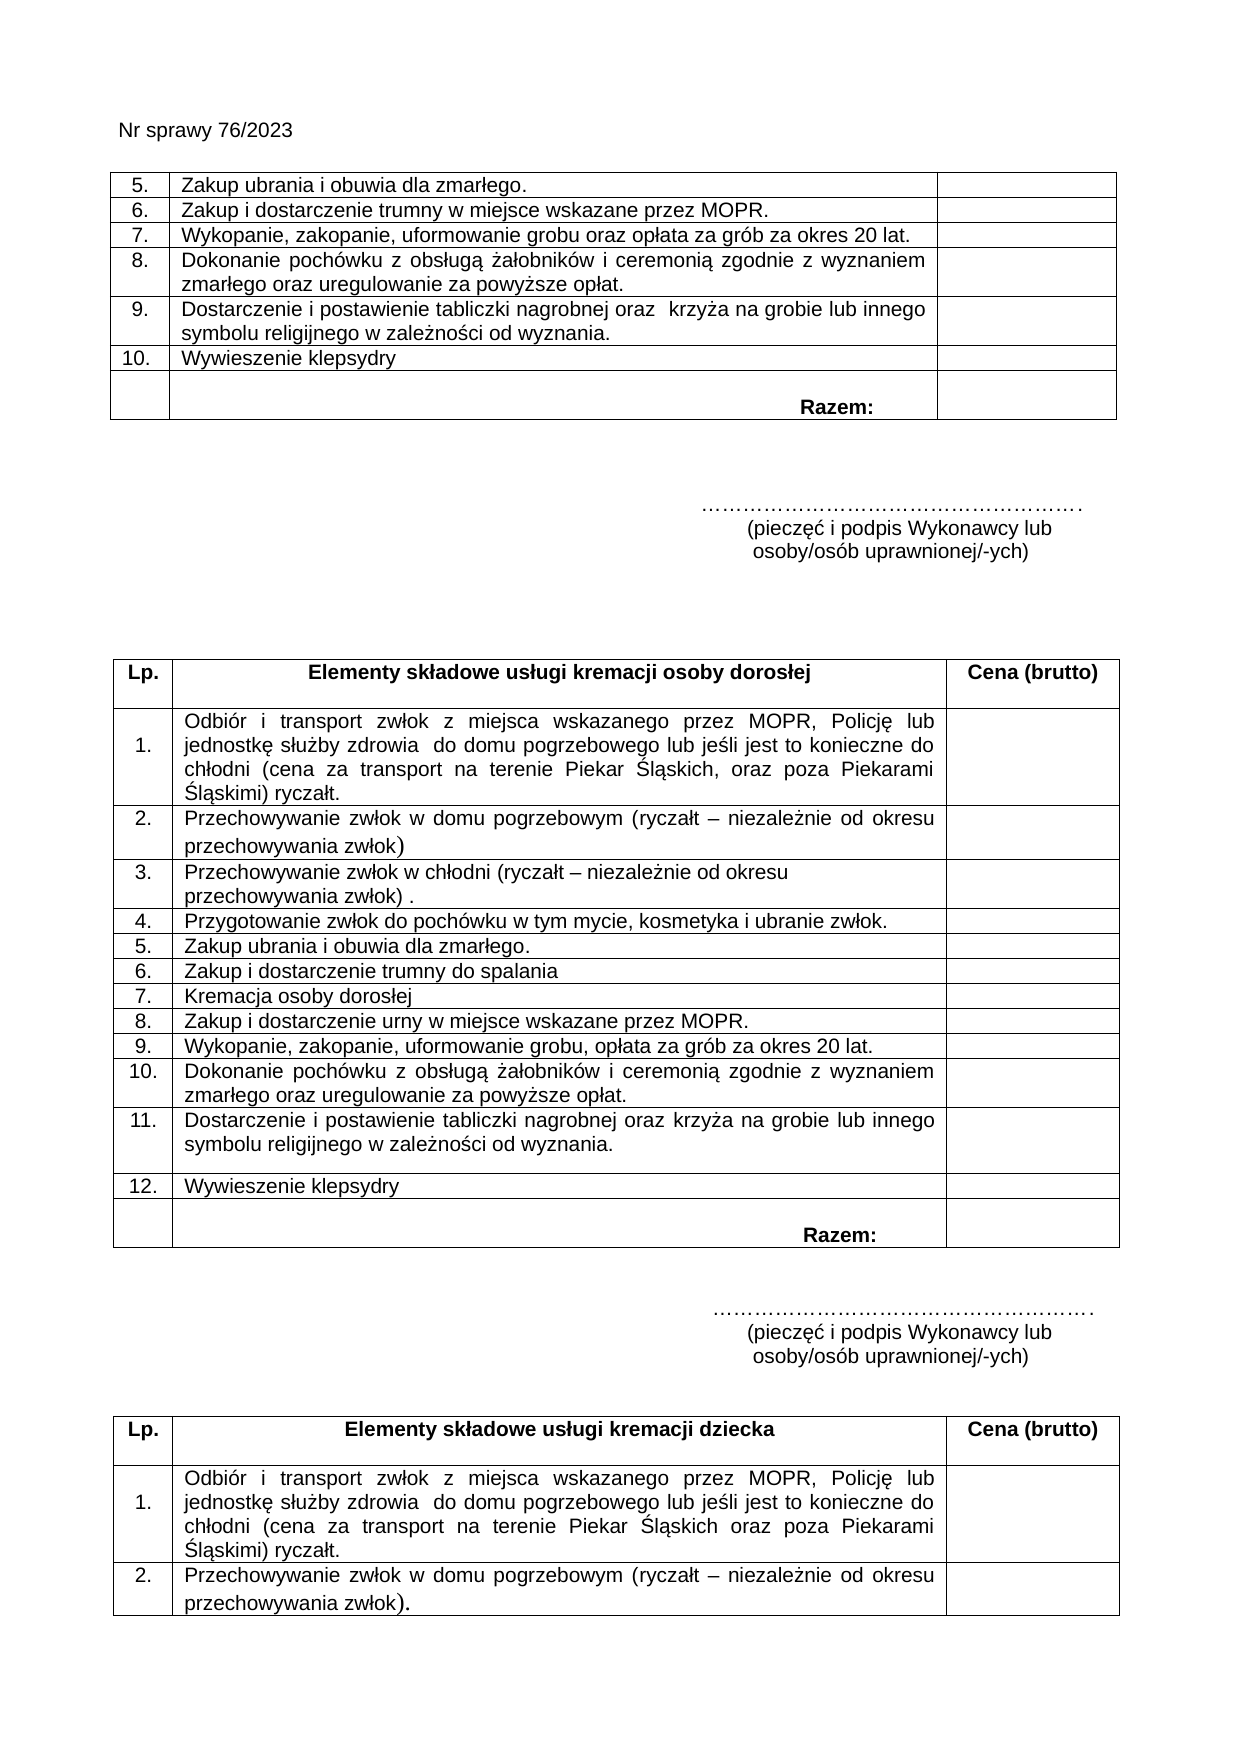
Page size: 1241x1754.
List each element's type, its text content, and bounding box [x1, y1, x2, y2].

table_cell [938, 223, 1116, 247]
table_cell [947, 909, 1119, 933]
table_cell Zakup i dostarczenie trumny do spalania [173, 959, 946, 983]
table_cell Dokonanie pochówku z obsługą żałobników i ceremonią zgodnie z wyznaniem zmarłego oraz uregulowanie za powyższe opłat. [173, 1059, 946, 1107]
table_cell Kremacja osoby dorosłej [173, 984, 946, 1008]
table_cell [938, 173, 1116, 197]
table_cell [947, 1034, 1119, 1058]
table_cell [947, 860, 1119, 908]
table_cell [947, 1466, 1119, 1562]
table_cell 5. [114, 934, 172, 958]
table_cell Odbiór i transport zwłok z miejsca wskazanego przez MOPR, Policję lub jednostkę służby zdrowia do domu pogrzebowego lub jeśli jest to konieczne do chłodni (cena za transport na terenie Piekar Śląskich oraz poza Piekarami Śląskimi) ryczałt. [173, 1466, 946, 1562]
table_cell 7. [111, 223, 169, 247]
table_cell Przechowywanie zwłok w domu pogrzebowym (ryczałt – niezależnie od okresu przechowywania zwłok) [173, 806, 946, 859]
table_cell [114, 1199, 172, 1247]
table_cell [947, 1059, 1119, 1107]
text ………………………………………………. [118, 491, 1122, 515]
table_cell Odbiór i transport zwłok z miejsca wskazanego przez MOPR, Policję lub jednostkę służby zdrowia do domu pogrzebowego lub jeśli jest to konieczne do chłodni (cena za transport na terenie Piekar Śląskich, oraz poza Piekarami Śląskimi) ryczałt. [173, 709, 946, 805]
table_cell [938, 297, 1116, 344]
table_cell 8. [114, 1009, 172, 1033]
table_cell Wykopanie, zakopanie, uformowanie grobu oraz opłata za grób za okres 20 lat. [170, 223, 937, 247]
table_cell 8. [111, 248, 169, 296]
table_cell Zakup ubrania i obuwia dla zmarłego. [170, 173, 937, 197]
table_cell 6. [114, 959, 172, 983]
table_cell [947, 1108, 1119, 1173]
text (pieczęć i podpis Wykonawcy lub [712, 515, 1122, 539]
table_cell [938, 248, 1116, 296]
table_cell Przechowywanie zwłok w domu pogrzebowym (ryczałt – niezależnie od okresu przechowywania zwłok). [173, 1563, 946, 1615]
text osoby/osób uprawnionej/-ych) [712, 1344, 1122, 1368]
table_cell 1. [114, 709, 172, 805]
table_cell 2. [114, 1563, 172, 1615]
table_cell 12. [114, 1174, 172, 1198]
table_cell 6. [111, 198, 169, 222]
table_header Lp. [114, 1417, 172, 1465]
table_cell [938, 198, 1116, 222]
table_cell Dostarczenie i postawienie tabliczki nagrobnej oraz krzyża na grobie lub innego symbolu religijnego w zależności od wyznania. [173, 1108, 946, 1173]
table_cell [947, 959, 1119, 983]
table_cell Razem: [170, 371, 937, 418]
table_cell [947, 934, 1119, 958]
table_cell [938, 346, 1116, 369]
table_cell 10. [114, 1059, 172, 1107]
table_cell 11. [114, 1108, 172, 1173]
table_cell [111, 371, 169, 418]
table_cell 4. [114, 909, 172, 933]
table_cell [947, 1199, 1119, 1247]
table_cell 7. [114, 984, 172, 1008]
table_cell Zakup ubrania i obuwia dla zmarłego. [173, 934, 946, 958]
table_cell Dostarczenie i postawienie tabliczki nagrobnej oraz krzyża na grobie lub innego symbolu religijnego w zależności od wyznania. [170, 297, 937, 344]
text ………………………………………………. [118, 1296, 1122, 1320]
table_cell 1. [114, 1466, 172, 1562]
table_cell 9. [111, 297, 169, 344]
table_cell [947, 1563, 1119, 1615]
text (pieczęć i podpis Wykonawcy lub [712, 1320, 1122, 1344]
table_cell Wykopanie, zakopanie, uformowanie grobu, opłata za grób za okres 20 lat. [173, 1034, 946, 1058]
table_cell Przechowywanie zwłok w chłodni (ryczałt – niezależnie od okresu przechowywania zwłok) . [173, 860, 946, 908]
table_cell [947, 1174, 1119, 1198]
table_cell [947, 984, 1119, 1008]
table_cell [947, 709, 1119, 805]
table_cell Wywieszenie klepsydry [170, 346, 937, 369]
table_header Elementy składowe usługi kremacji dziecka [173, 1417, 946, 1465]
table_cell [938, 371, 1116, 418]
table_cell Razem: [173, 1199, 946, 1247]
table_cell 3. [114, 860, 172, 908]
table_cell Wywieszenie klepsydry [173, 1174, 946, 1198]
table_header Cena (brutto) [947, 660, 1119, 708]
table_cell Zakup i dostarczenie urny w miejsce wskazane przez MOPR. [173, 1009, 946, 1033]
table_header Lp. [114, 660, 172, 708]
table_cell Przygotowanie zwłok do pochówku w tym mycie, kosmetyka i ubranie zwłok. [173, 909, 946, 933]
table_cell Zakup i dostarczenie trumny w miejsce wskazane przez MOPR. [170, 198, 937, 222]
table_cell Dokonanie pochówku z obsługą żałobników i ceremonią zgodnie z wyznaniem zmarłego oraz uregulowanie za powyższe opłat. [170, 248, 937, 296]
table_cell 2. [114, 806, 172, 859]
table_cell 9. [114, 1034, 172, 1058]
table_cell [947, 1009, 1119, 1033]
table_cell [947, 806, 1119, 859]
text osoby/osób uprawnionej/-ych) [712, 539, 1122, 563]
table_header Elementy składowe usługi kremacji osoby dorosłej [173, 660, 946, 708]
table_cell 5. [111, 173, 169, 197]
table_header Cena (brutto) [947, 1417, 1119, 1465]
table_cell 10. [111, 346, 169, 369]
